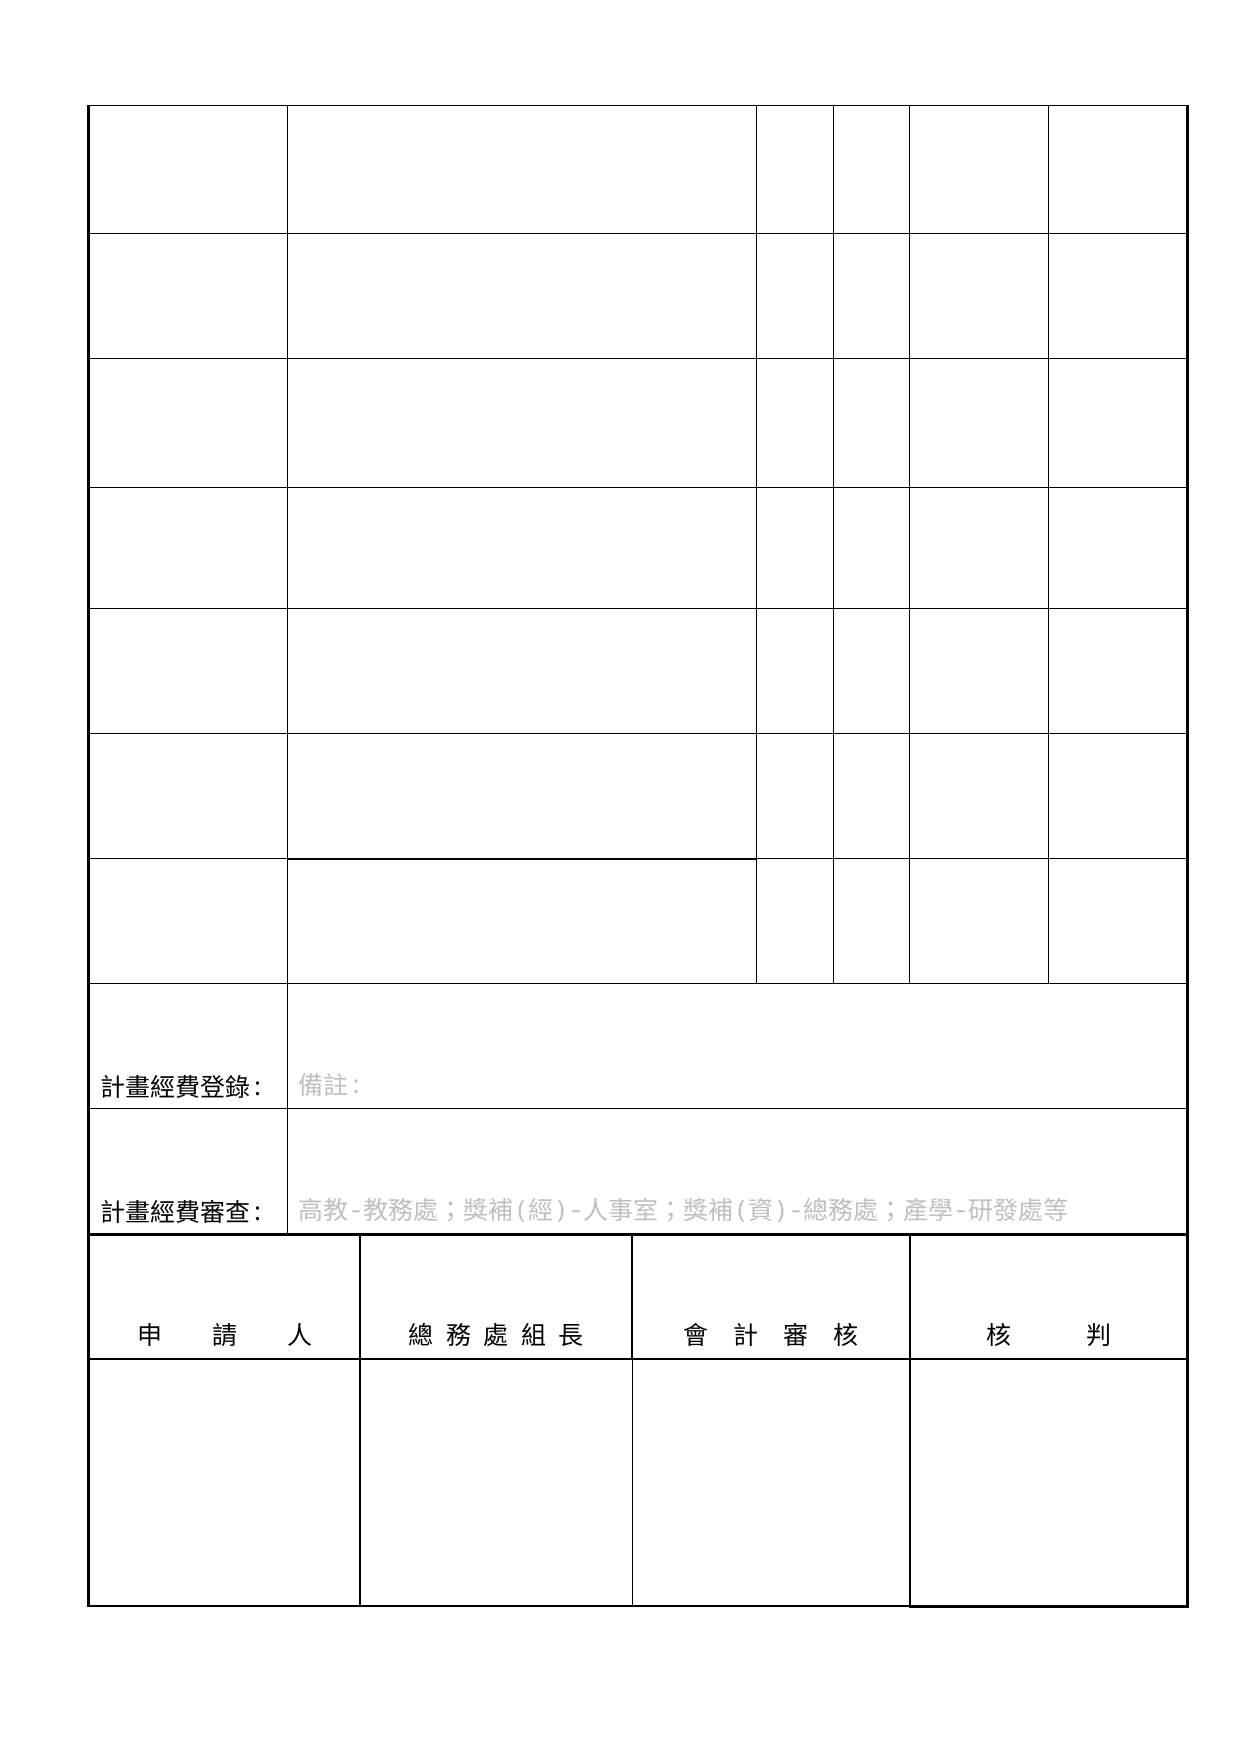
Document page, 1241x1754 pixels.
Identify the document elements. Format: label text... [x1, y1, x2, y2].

table_cell [1049, 106, 1186, 233]
table_cell [911, 1360, 1186, 1604]
table_cell [757, 106, 833, 233]
table_cell [90, 359, 287, 487]
table_cell [910, 859, 1048, 983]
table_cell [757, 859, 833, 983]
table_cell [910, 234, 1048, 358]
table_cell [834, 359, 909, 487]
table_cell [757, 234, 833, 358]
table_cell [757, 359, 833, 487]
table_cell [90, 488, 287, 608]
table_cell 申 請 人 [90, 1236, 359, 1358]
table_cell [757, 734, 833, 858]
table_cell [910, 609, 1048, 733]
table_cell [1049, 359, 1186, 487]
table_cell [1049, 859, 1186, 983]
table_cell 核 判 [911, 1236, 1186, 1358]
table_cell [910, 488, 1048, 608]
table_cell [288, 106, 756, 233]
table_cell [834, 859, 909, 983]
table_cell [834, 734, 909, 858]
table_cell [288, 488, 756, 608]
table_cell [288, 359, 756, 487]
table_cell [90, 609, 287, 733]
table_cell [910, 359, 1048, 487]
table_cell [1049, 488, 1186, 608]
table_cell 備註: [288, 984, 1186, 1108]
table_cell [1049, 234, 1186, 358]
table_cell 計畫經費登錄: [90, 984, 287, 1108]
table_cell [1049, 734, 1186, 858]
table_cell [288, 609, 756, 733]
table_cell 總 務 處 組 長 [361, 1236, 631, 1358]
table_cell [633, 1360, 909, 1604]
table_cell [90, 1360, 359, 1604]
table_cell [90, 106, 287, 233]
table_cell [834, 106, 909, 233]
table_cell [834, 609, 909, 733]
table_cell [834, 488, 909, 608]
table_cell [910, 106, 1048, 233]
table_cell [90, 734, 287, 858]
table_cell [1049, 609, 1186, 733]
table_cell [90, 234, 287, 358]
table_cell 計畫經費審查: [90, 1109, 287, 1233]
table_cell [757, 488, 833, 608]
table_cell [910, 734, 1048, 858]
table_cell [90, 859, 287, 983]
table_cell 高教-教務處；獎補(經)-人事室；獎補(資)-總務處；產學-研發處等 [288, 1109, 1186, 1233]
table_cell [288, 734, 756, 858]
table_cell 會 計 審 核 [633, 1236, 909, 1358]
table_cell [288, 234, 756, 358]
table_cell [834, 234, 909, 358]
table_cell [757, 609, 833, 733]
table_cell [288, 860, 756, 983]
table_cell [361, 1360, 632, 1604]
